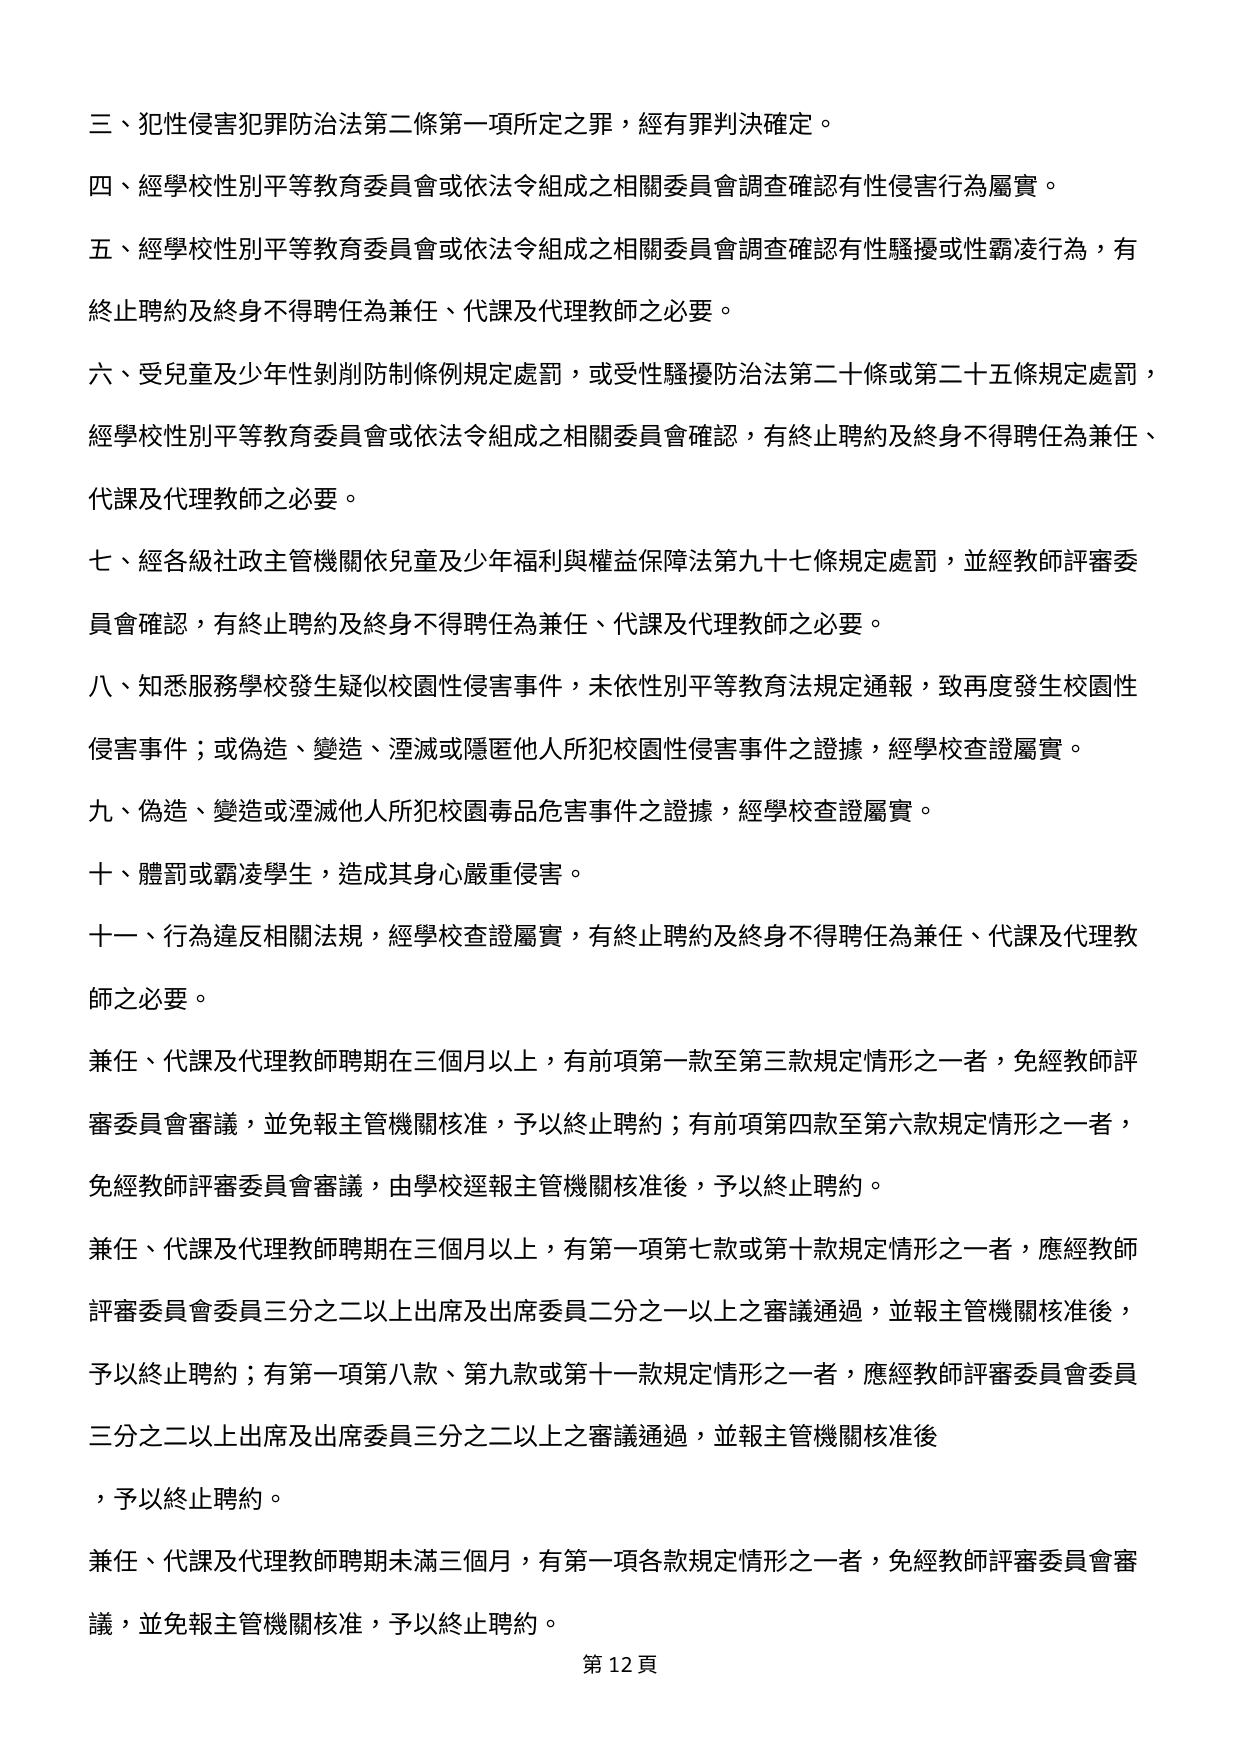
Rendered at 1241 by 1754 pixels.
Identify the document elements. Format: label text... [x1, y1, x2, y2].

text ，予以終止聘約。 [89, 1456, 1152, 1518]
text 七、經各級社政主管機關依兒童及少年福利與權益保障法第九十七條規定處罰，並經教師評審委員會確認，有終止聘約及終身不得聘任為兼任、代課及代理教師之必要。 [89, 518, 1152, 643]
text 兼任、代課及代理教師聘期未滿三個月，有第一項各款規定情形之一者，免經教師評審委員會審議，並免報主管機關核准，予以終止聘約。 [89, 1518, 1152, 1643]
text 十、體罰或霸凌學生，造成其身心嚴重侵害。 [89, 831, 1152, 893]
text 五、經學校性別平等教育委員會或依法令組成之相關委員會調查確認有性騷擾或性霸凌行為，有終止聘約及終身不得聘任為兼任、代課及代理教師之必要。 [89, 206, 1152, 331]
text 兼任、代課及代理教師聘期在三個月以上，有第一項第七款或第十款規定情形之一者，應經教師評審委員會委員三分之二以上出席及出席委員二分之一以上之審議通過，並報主管機關核准後，予以終止聘約；有第一項第八款、第九款或第十一款規定情形之一者，應經教師評審委員會委員三分之二以上出席及出席委員三分之二以上之審議通過，並報主管機關核准後 [89, 1206, 1152, 1456]
text 三、犯性侵害犯罪防治法第二條第一項所定之罪，經有罪判決確定。 [89, 81, 1152, 143]
text 九、偽造、變造或湮滅他人所犯校園毒品危害事件之證據，經學校查證屬實。 [89, 768, 1152, 831]
text 十一、行為違反相關法規，經學校查證屬實，有終止聘約及終身不得聘任為兼任、代課及代理教師之必要。 [89, 893, 1152, 1018]
text 四、經學校性別平等教育委員會或依法令組成之相關委員會調查確認有性侵害行為屬實。 [89, 143, 1152, 206]
text 六、受兒童及少年性剝削防制條例規定處罰，或受性騷擾防治法第二十條或第二十五條規定處罰，經學校性別平等教育委員會或依法令組成之相關委員會確認，有終止聘約及終身不得聘任為兼任、代課及代理教師之必要。 [89, 331, 1152, 518]
text 八、知悉服務學校發生疑似校園性侵害事件，未依性別平等教育法規定通報，致再度發生校園性侵害事件；或偽造、變造、湮滅或隱匿他人所犯校園性侵害事件之證據，經學校查證屬實。 [89, 643, 1152, 768]
text 兼任、代課及代理教師聘期在三個月以上，有前項第一款至第三款規定情形之一者，免經教師評審委員會審議，並免報主管機關核准，予以終止聘約；有前項第四款至第六款規定情形之一者，免經教師評審委員會審議，由學校逕報主管機關核准後，予以終止聘約。 [89, 1018, 1152, 1206]
